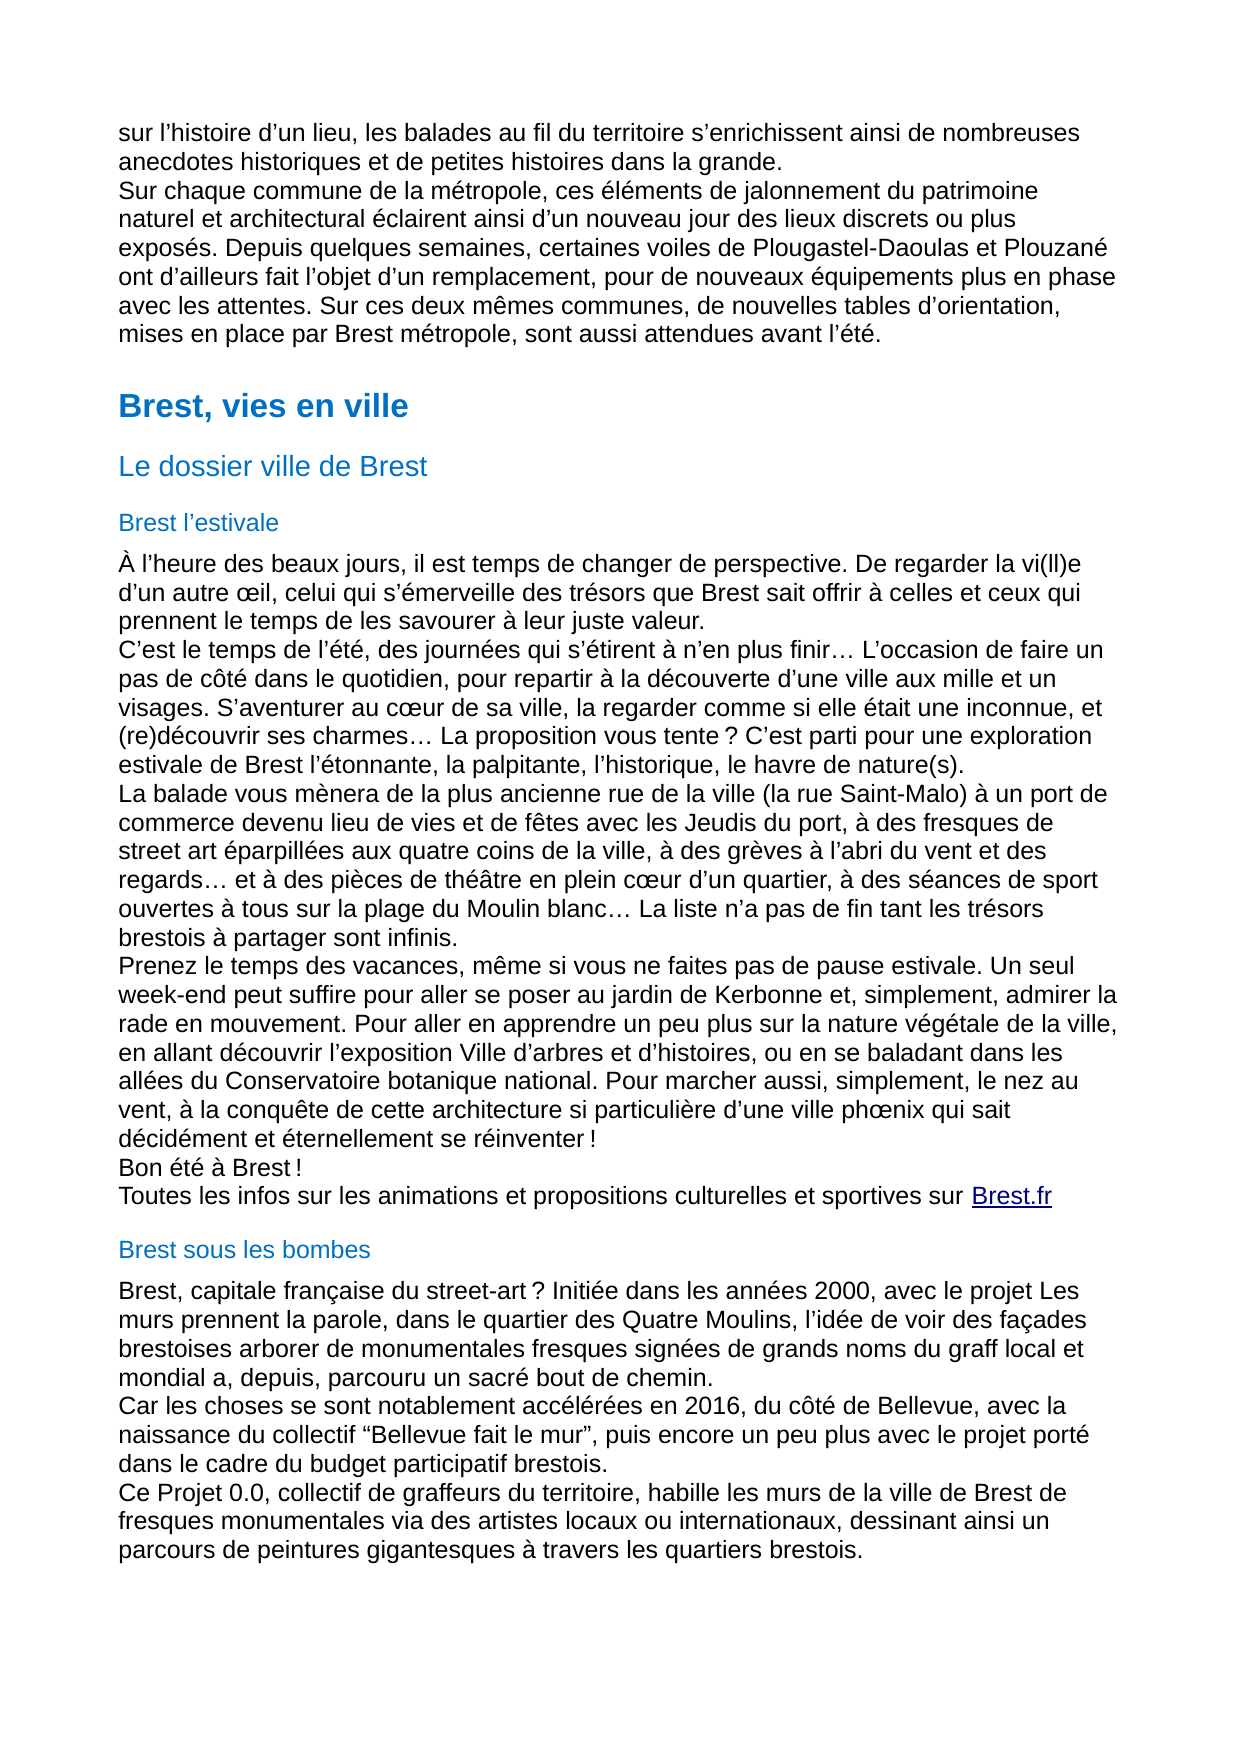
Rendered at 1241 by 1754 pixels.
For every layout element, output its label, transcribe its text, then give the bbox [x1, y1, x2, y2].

text Ce Projet 0.0, collectif de graffeurs du territoire, habille les murs de la ville de Brest de fresques monumentales via des artistes locaux ou internationaux, dessinant ainsi un parcours de peintures gigantesques à travers les quartiers brestois. [118, 1478, 1122, 1564]
text Prenez le temps des vacances, même si vous ne faites pas de pause estivale. Un seul week-end peut suffire pour aller se poser au jardin de Kerbonne et, simplement, admirer la rade en mouvement. Pour aller en apprendre un peu plus sur la nature végétale de la ville, en allant découvrir l’exposition Ville d’arbres et d’histoires, ou en se baladant dans les allées du Conservatoire botanique national. Pour marcher aussi, simplement, le nez au vent, à la conquête de cette architecture si particulière d’une ville phœnix qui sait décidément et éternellement se réinventer ! [118, 951, 1122, 1153]
text Bon été à Brest ! [118, 1153, 1122, 1181]
text sur l’histoire d’un lieu, les balades au fil du territoire s’enrichissent ainsi de nombreuses anecdotes historiques et de petites histoires dans la grande. [118, 118, 1122, 176]
text La balade vous mènera de la plus ancienne rue de la ville (la rue Saint-Malo) à un port de commerce devenu lieu de vies et de fêtes avec les Jeudis du port, à des fresques de street art éparpillées aux quatre coins de la ville, à des grèves à l’abri du vent et des regards… et à des pièces de théâtre en plein cœur d’un quartier, à des séances de sport ouvertes à tous sur la plage du Moulin blanc… La liste n’a pas de fin tant les trésors brestois à partager sont infinis. [118, 779, 1122, 951]
text Car les choses se sont notablement accélérées en 2016, du côté de Bellevue, avec la naissance du collectif “Bellevue fait le mur”, puis encore un peu plus avec le projet porté dans le cadre du budget participatif brestois. [118, 1391, 1122, 1478]
subtitle Brest l’estivale [118, 508, 1122, 536]
subtitle Brest sous les bombes [118, 1235, 1122, 1264]
text C’est le temps de l’été, des journées qui s’étirent à n’en plus finir… L’occasion de faire un pas de côté dans le quotidien, pour repartir à la découverte d’une ville aux mille et un visages. S’aventurer au cœur de sa ville, la regarder comme si elle était une inconnue, et (re)découvrir ses charmes… La proposition vous tente ? C’est parti pour une exploration estivale de Brest l’étonnante, la palpitante, l’historique, le havre de nature(s). [118, 635, 1122, 779]
text Brest, capitale française du street-art ? Initiée dans les années 2000, avec le projet Les murs prennent la parole, dans le quartier des Quatre Moulins, l’idée de voir des façades brestoises arborer de monumentales fresques signées de grands noms du graff local et mondial a, depuis, parcouru un sacré bout de chemin. [118, 1276, 1122, 1391]
text À l’heure des beaux jours, il est temps de changer de perspective. De regarder la vi(ll)e d’un autre œil, celui qui s’émerveille des trésors que Brest sait offrir à celles et ceux qui prennent le temps de les savourer à leur juste valeur. [118, 549, 1122, 635]
text Sur chaque commune de la métropole, ces éléments de jalonnement du patrimoine naturel et architectural éclairent ainsi d’un nouveau jour des lieux discrets ou plus exposés. Depuis quelques semaines, certaines voiles de Plougastel-Daoulas et Plouzané ont d’ailleurs fait l’objet d’un remplacement, pour de nouveaux équipements plus en phase avec les attentes. Sur ces deux mêmes communes, de nouvelles tables d’orientation, mises en place par Brest métropole, sont aussi attendues avant l’été. [118, 176, 1122, 348]
subtitle Brest, vies en ville [118, 386, 1122, 424]
subtitle Le dossier ville de Brest [118, 449, 1122, 483]
text Toutes les infos sur les animations et propositions culturelles et sportives sur Brest.fr [118, 1181, 1122, 1210]
